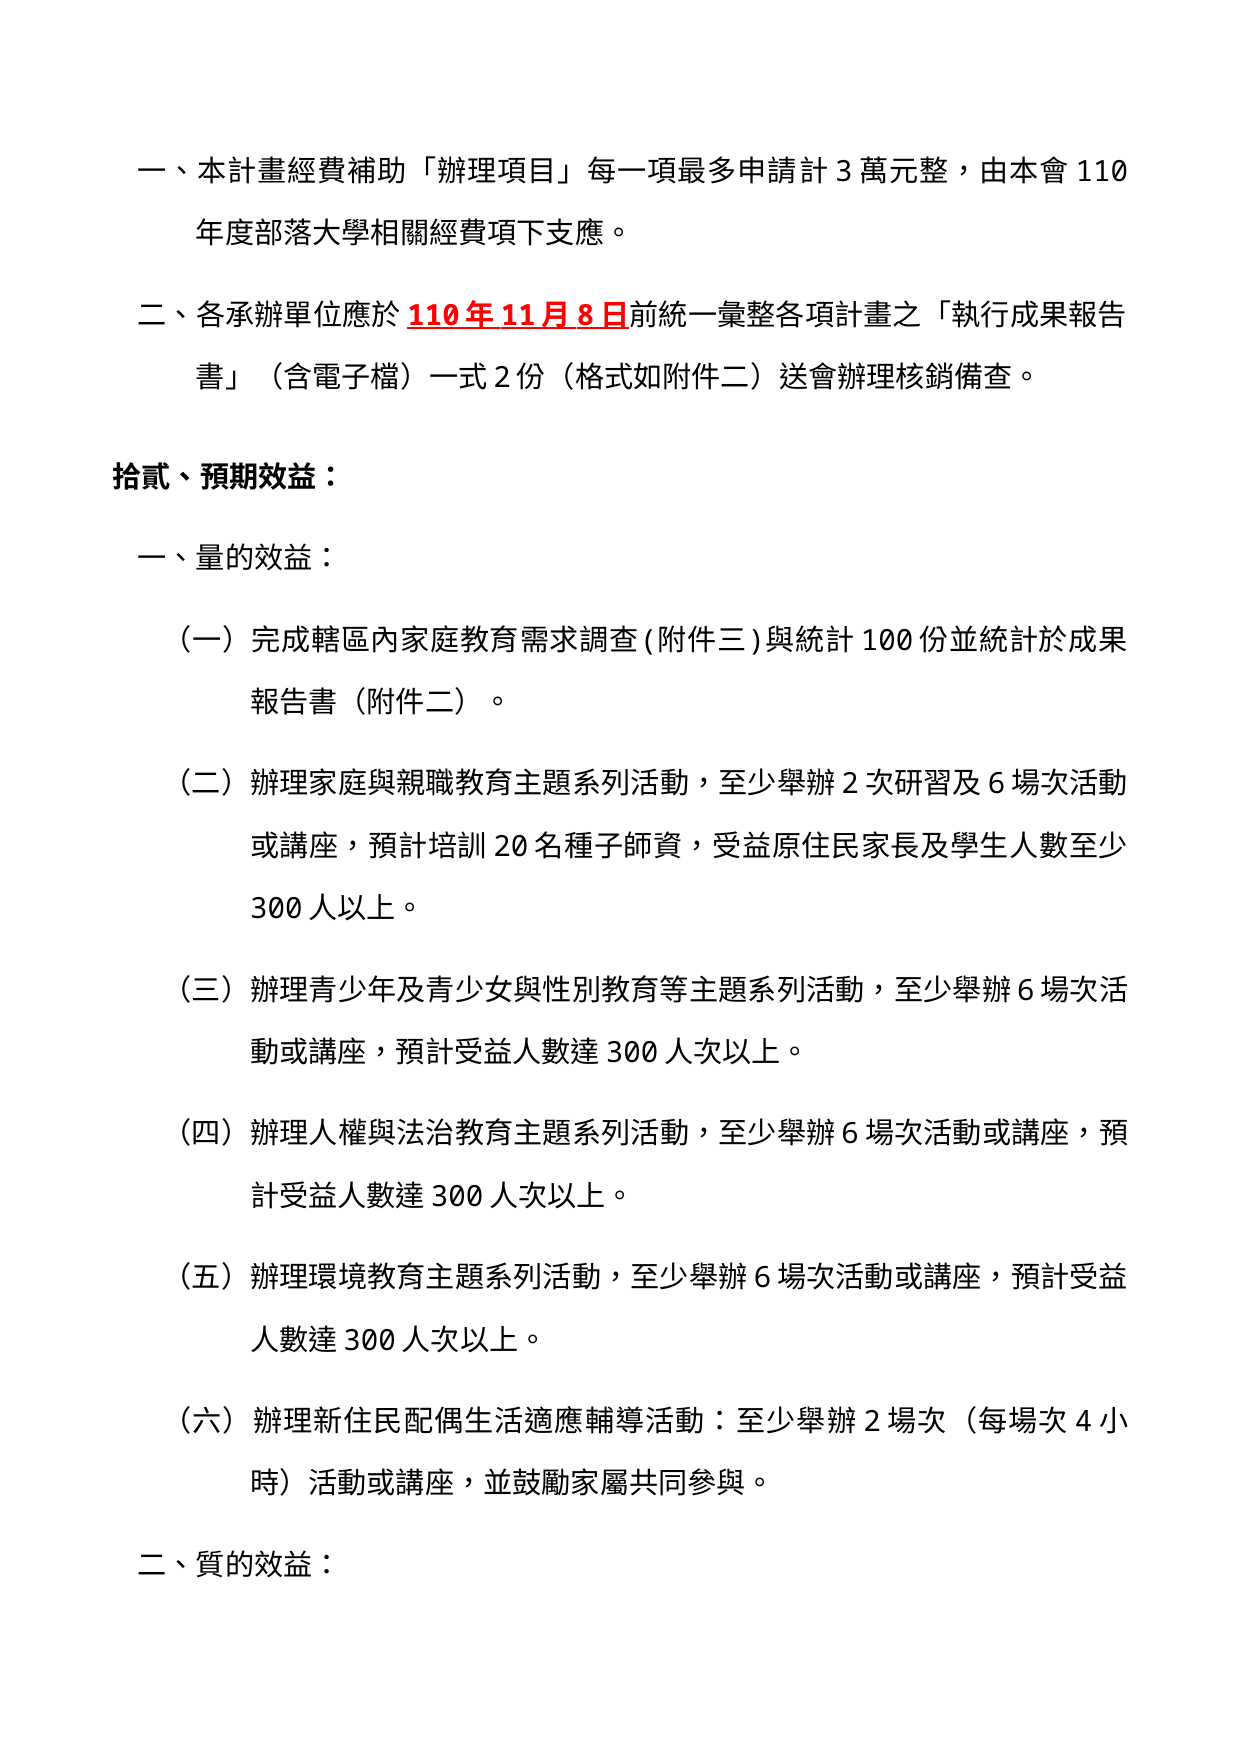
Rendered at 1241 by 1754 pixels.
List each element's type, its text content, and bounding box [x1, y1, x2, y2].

text 拾貳、預期效益： [112, 433, 1128, 496]
text （六）辦理新住民配偶生活適應輔導活動：至少舉辦2場次（每場次4小時）活動或講座，並鼓勵家屬共同參與。 [162, 1377, 1128, 1502]
text 一、量的效益： [137, 514, 1128, 577]
text （五）辦理環境教育主題系列活動，至少舉辦6場次活動或講座，預計受益人數達300人次以上。 [162, 1233, 1128, 1358]
text （三）辦理青少年及青少女與性別教育等主題系列活動，至少舉辦6場次活動或講座，預計受益人數達300人次以上。 [162, 946, 1128, 1071]
text （二）辦理家庭與親職教育主題系列活動，至少舉辦2次研習及6場次活動或講座，預計培訓20名種子師資，受益原住民家長及學生人數至少300人以上。 [162, 739, 1128, 927]
text 二、質的效益： [137, 1521, 1128, 1583]
text （一）完成轄區內家庭教育需求調查(附件三)與統計100份並統計於成果報告書（附件二）。 [162, 596, 1128, 721]
text 一、本計畫經費補助「辦理項目」每一項最多申請計3萬元整，由本會110年度部落大學相關經費項下支應。 [137, 127, 1128, 252]
text （四）辦理人權與法治教育主題系列活動，至少舉辦6場次活動或講座，預計受益人數達300人次以上。 [162, 1089, 1128, 1214]
text 二、各承辦單位應於110年11月8日前統一彙整各項計畫之「執行成果報告書」（含電子檔）一式2份（格式如附件二）送會辦理核銷備查。 [137, 271, 1128, 396]
